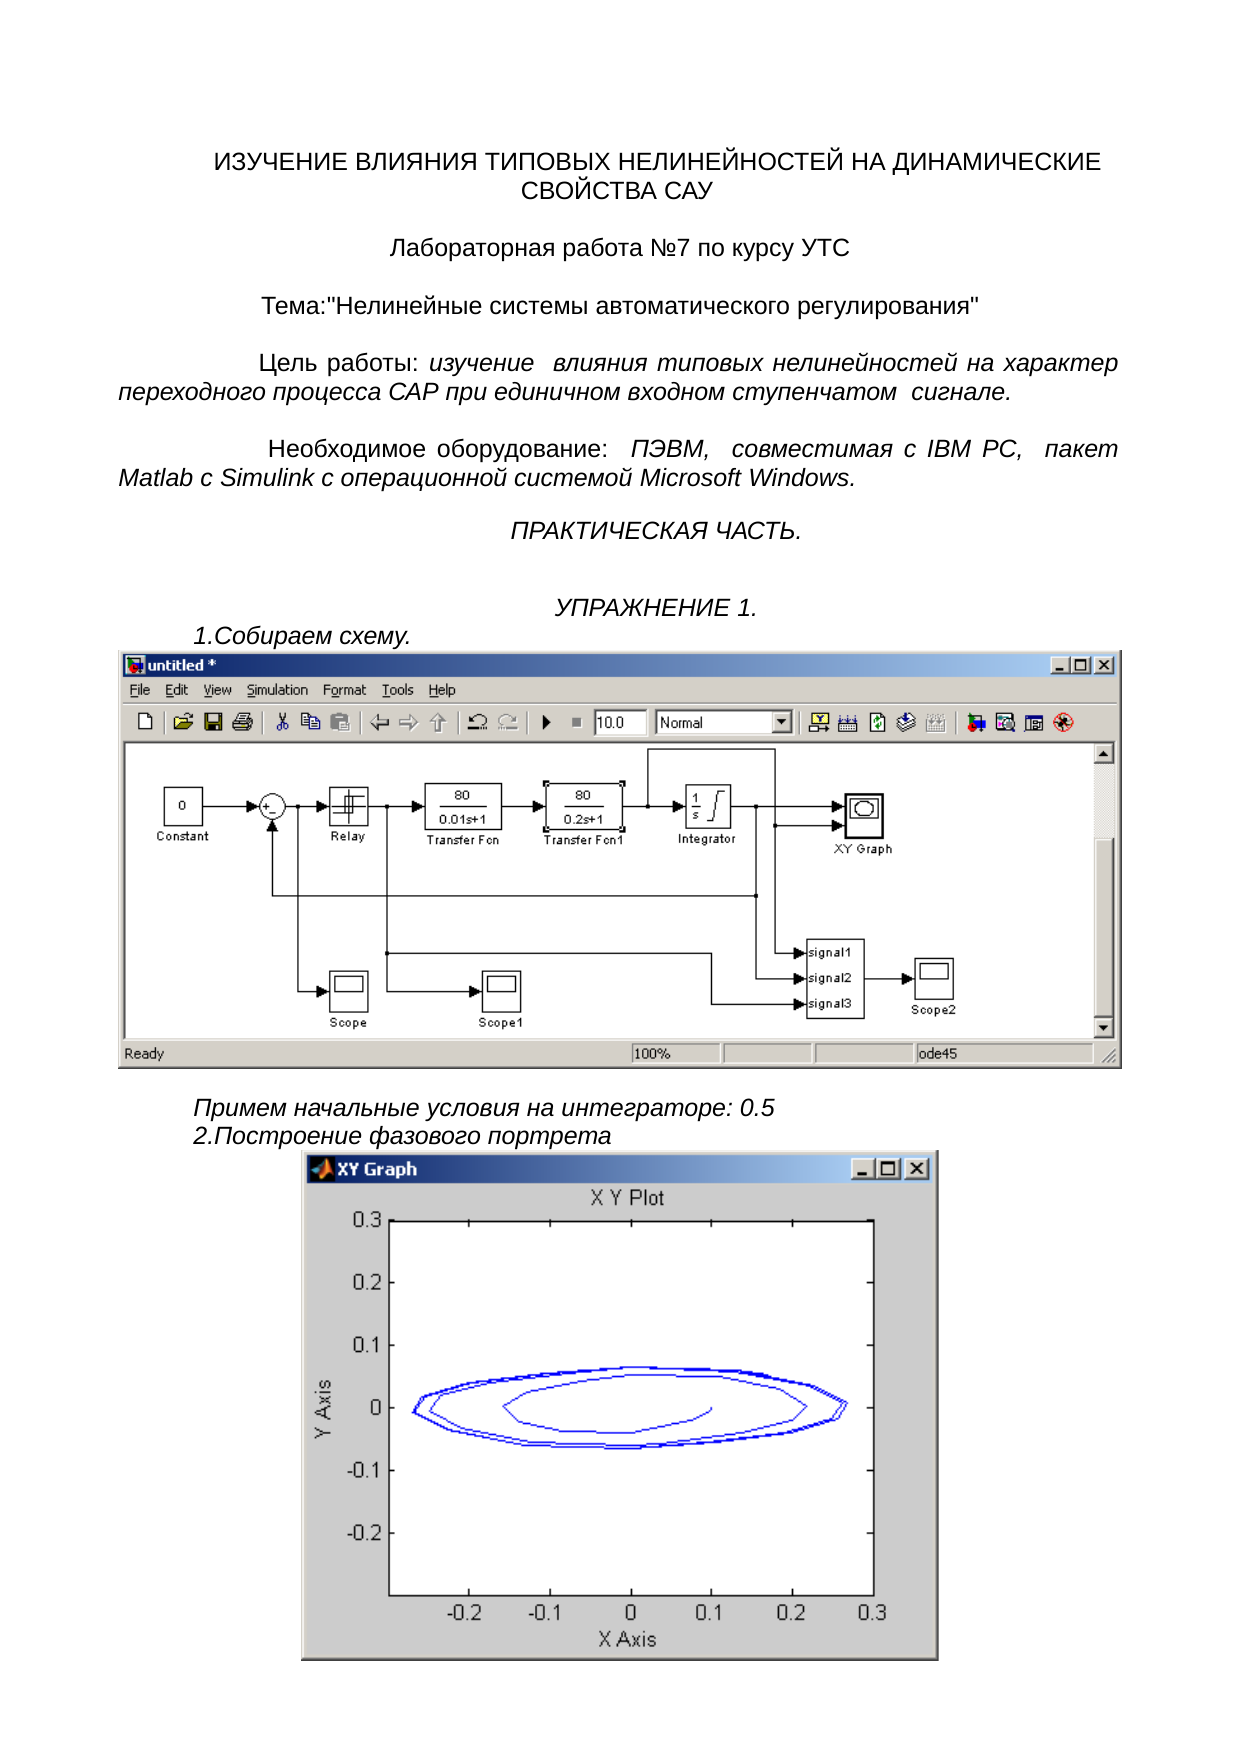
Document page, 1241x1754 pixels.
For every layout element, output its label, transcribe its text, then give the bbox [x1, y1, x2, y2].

picture [301, 1150, 939, 1661]
text 1.Собираем схему. [118, 621, 1122, 650]
text Примем начальные условия на интеграторе: 0.5 [118, 1092, 1122, 1121]
text ПРАКТИЧЕСКАЯ ЧАСТЬ. [118, 516, 1122, 544]
text Тема:"Нелинейные системы автоматического регулирования" [118, 291, 1122, 319]
text Цель работы: изучение влияния типовых нелинейностей на характер переходного процесса САР при единичном входном ступенчатом сигнале. [118, 348, 1122, 406]
text 2.Построение фазового портрета [118, 1121, 1122, 1150]
text Лабораторная работа №7 по курсу УТС [118, 233, 1122, 262]
picture [118, 650, 1122, 1069]
text Необходимое оборудование: ПЭВМ, совместимая с IBM PC, пакет Matlab c Simulink с операционной системой Microsoft Windows. [118, 434, 1122, 492]
text ИЗУЧЕНИЕ ВЛИЯНИЯ ТИПОВЫХ НЕЛИНЕЙНОСТЕЙ НА ДИНАМИЧЕСКИЕ СВОЙСТВА САУ [118, 147, 1122, 204]
text УПРАЖНЕНИЕ 1. [118, 592, 1122, 621]
